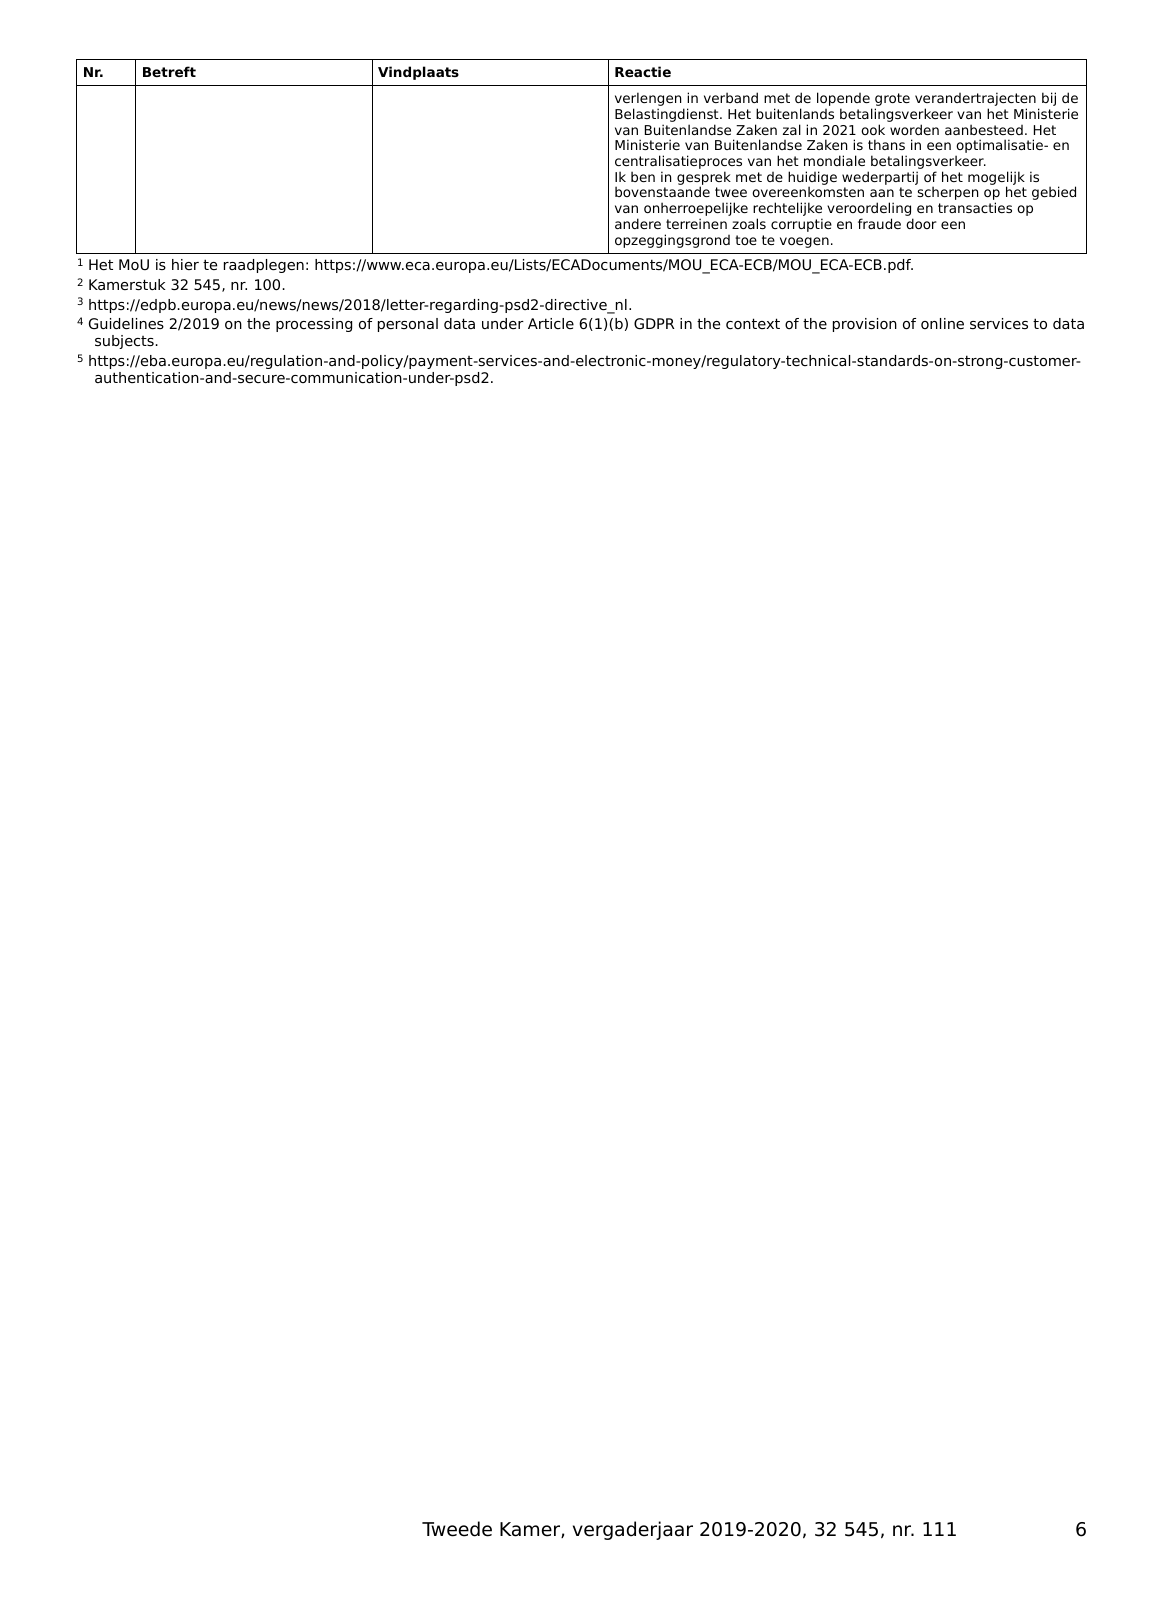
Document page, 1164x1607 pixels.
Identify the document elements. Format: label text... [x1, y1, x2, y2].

table_cell [136, 86, 372, 253]
table_header Vindplaats [373, 60, 608, 85]
table_header Betreft [136, 60, 372, 85]
table_header Reactie [609, 60, 1086, 85]
table_cell verlengen in verband met de lopende grote verandertrajecten bij de Belastingdienst. Het buitenlands betalingsverkeer van het Ministerie van Buitenlandse Zaken zal in 2021 ook worden aanbesteed. Het Ministerie van Buitenlandse Zaken is thans in een optimalisatie- en centralisatieproces van het mondiale betalingsverkeer. Ik ben in gesprek met de huidige wederpartij of het mogelijk is bovenstaande twee overeenkomsten aan te scherpen op het gebied van onherroepelijke rechtelijke veroordeling en transacties op andere terreinen zoals corruptie en fraude door een opzeggingsgrond toe te voegen. [609, 86, 1086, 253]
table_cell [77, 86, 135, 253]
table_header Nr. [77, 60, 135, 85]
table_cell 1 Het MoU is hier te raadplegen: https://www.eca.europa.eu/Lists/ECADocuments/MOU_ECA-ECB/MOU_ECA-ECB.pdf. 2 Kamerstuk 32 545, nr. 100. 3 https://edpb.europa.eu/news/news/2018/letter-regarding-psd2-directive_nl. 4 Guidelines 2/2019 on the processing of personal data under Article 6(1)(b) GDPR in the context of the provision of online services to data subjects. 5 https://eba.europa.eu/regulation-and-policy/payment-services-and-electronic-money/regulatory-technical-standards-on-strong-customer-authentication-and-secure-communication-under-psd2. [77, 254, 1087, 387]
table_cell [373, 86, 608, 253]
